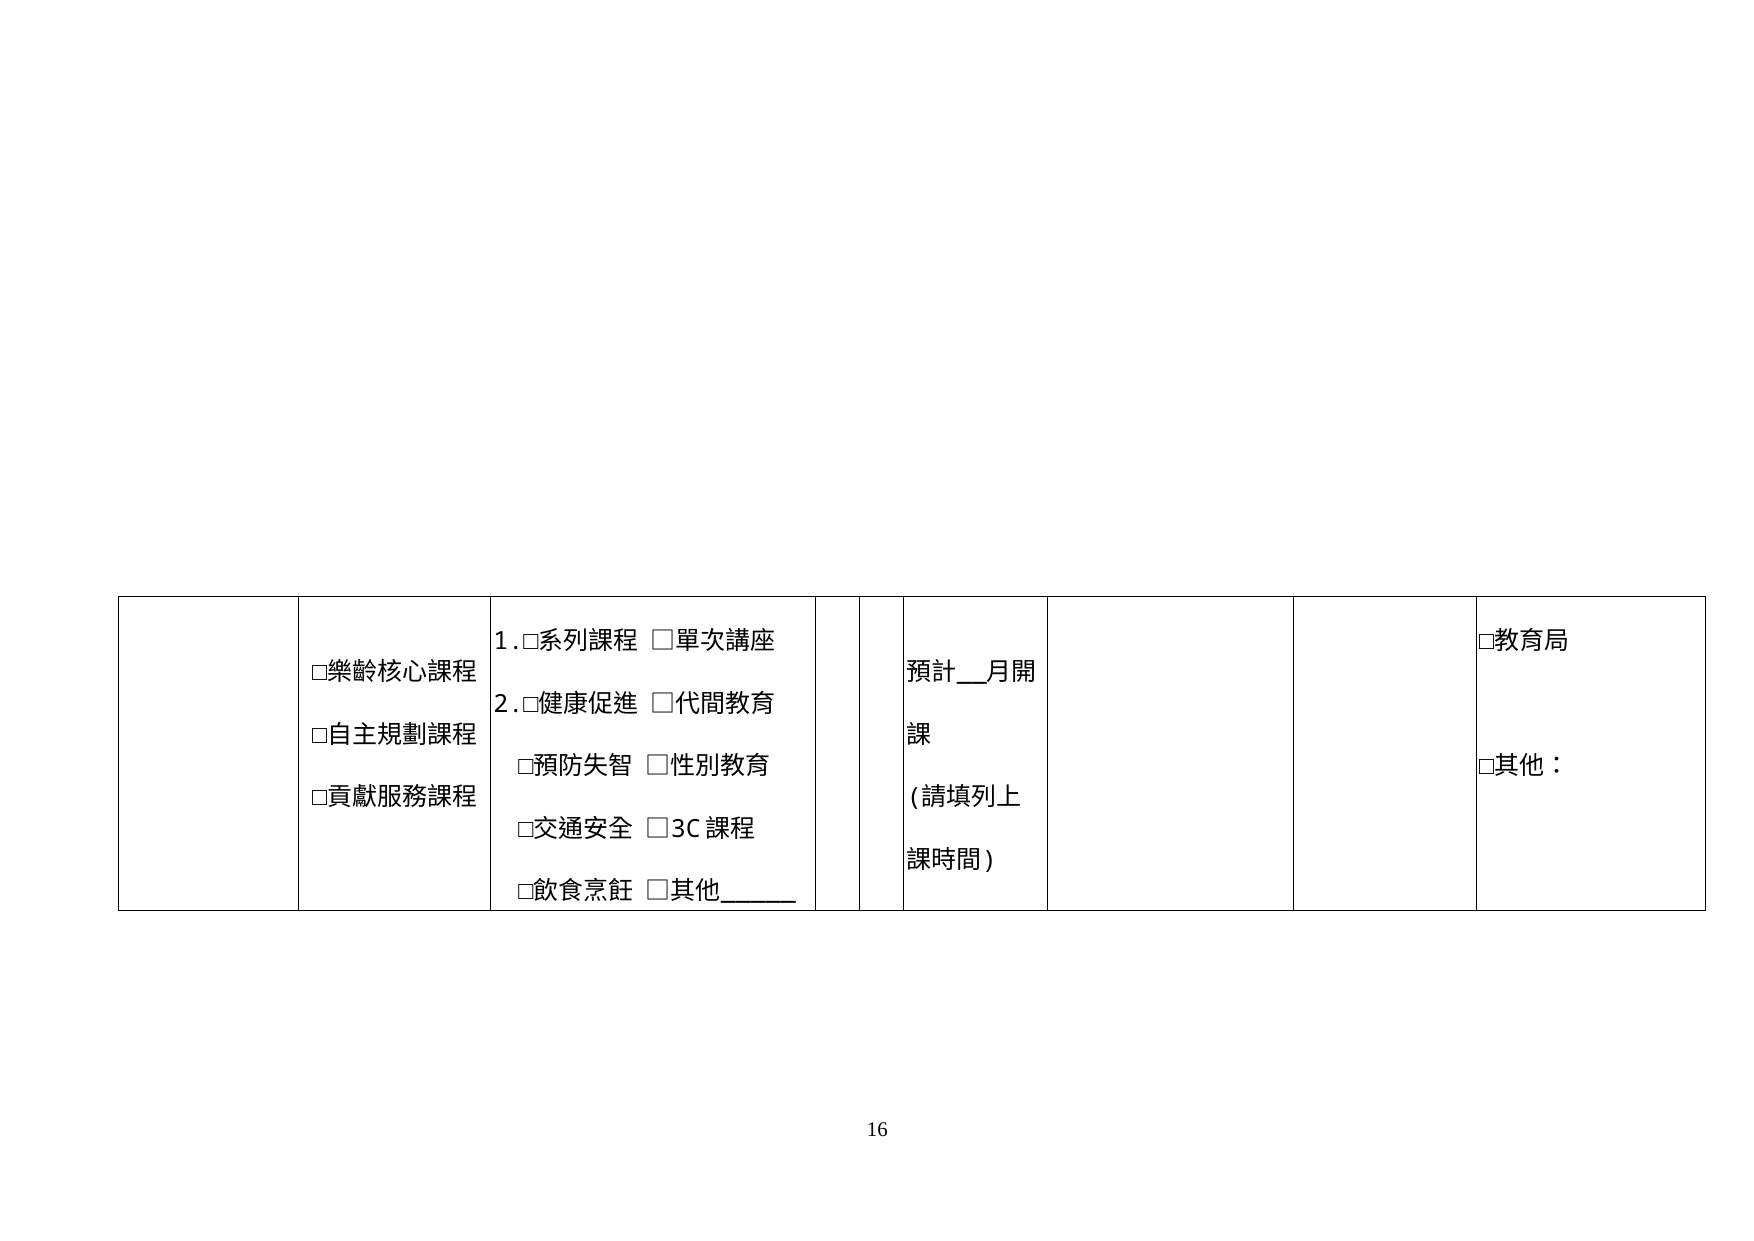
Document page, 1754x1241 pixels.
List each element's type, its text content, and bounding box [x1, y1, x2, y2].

table_cell [1048, 597, 1293, 909]
table_cell [816, 597, 859, 909]
table_cell [119, 597, 298, 909]
table_cell 預計__月開課 (請填列上課時間) [904, 597, 1047, 909]
table_cell 1.□系列課程 □單次講座 2.□健康促進 □代間教育 □預防失智 □性別教育 □交通安全 □3C課程 □飲食烹飪 □其他_____ [491, 597, 815, 909]
table_cell [1294, 597, 1476, 909]
table_cell □樂齡核心課程 □自主規劃課程 □貢獻服務課程 [299, 597, 490, 909]
table_cell □教育局 □其他： [1477, 597, 1705, 909]
table_cell [860, 597, 903, 909]
